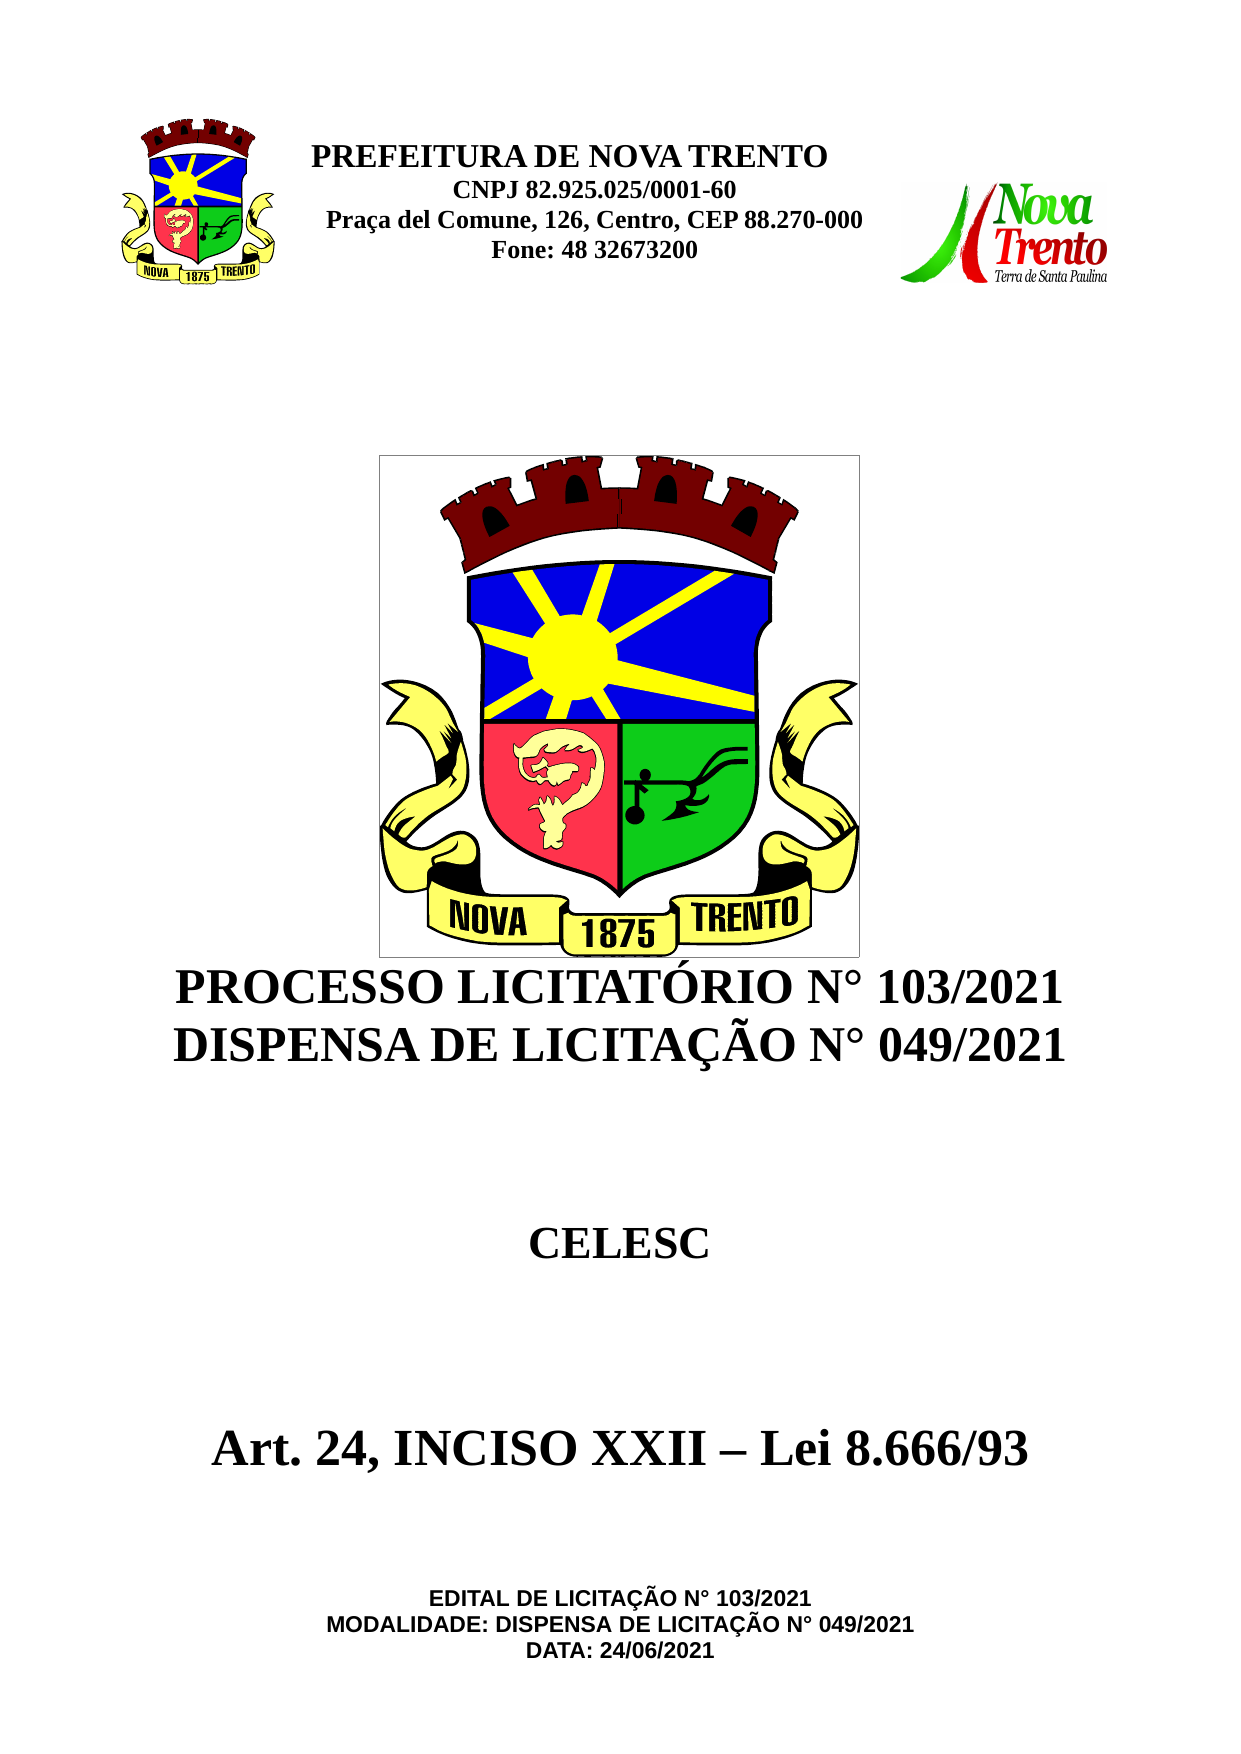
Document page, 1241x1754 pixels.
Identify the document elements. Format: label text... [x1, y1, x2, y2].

text DATA: 24/06/2021 [118, 1637, 1122, 1664]
text MODALIDADE: DISPENSA DE LICITAÇÃO N° 049/2021 [118, 1611, 1122, 1637]
text EDITAL DE LICITAÇÃO N° 103/2021 [118, 1585, 1122, 1611]
text PROCESSO LICITATÓRIO N° 103/2021 [118, 905, 1122, 1014]
text Art. 24, INCISO XXII – Lei 8.666/93 [118, 1417, 1122, 1477]
text CELESC [118, 1216, 1122, 1268]
text DISPENSA DE LICITAÇÃO N° 049/2021 [118, 1014, 1122, 1072]
